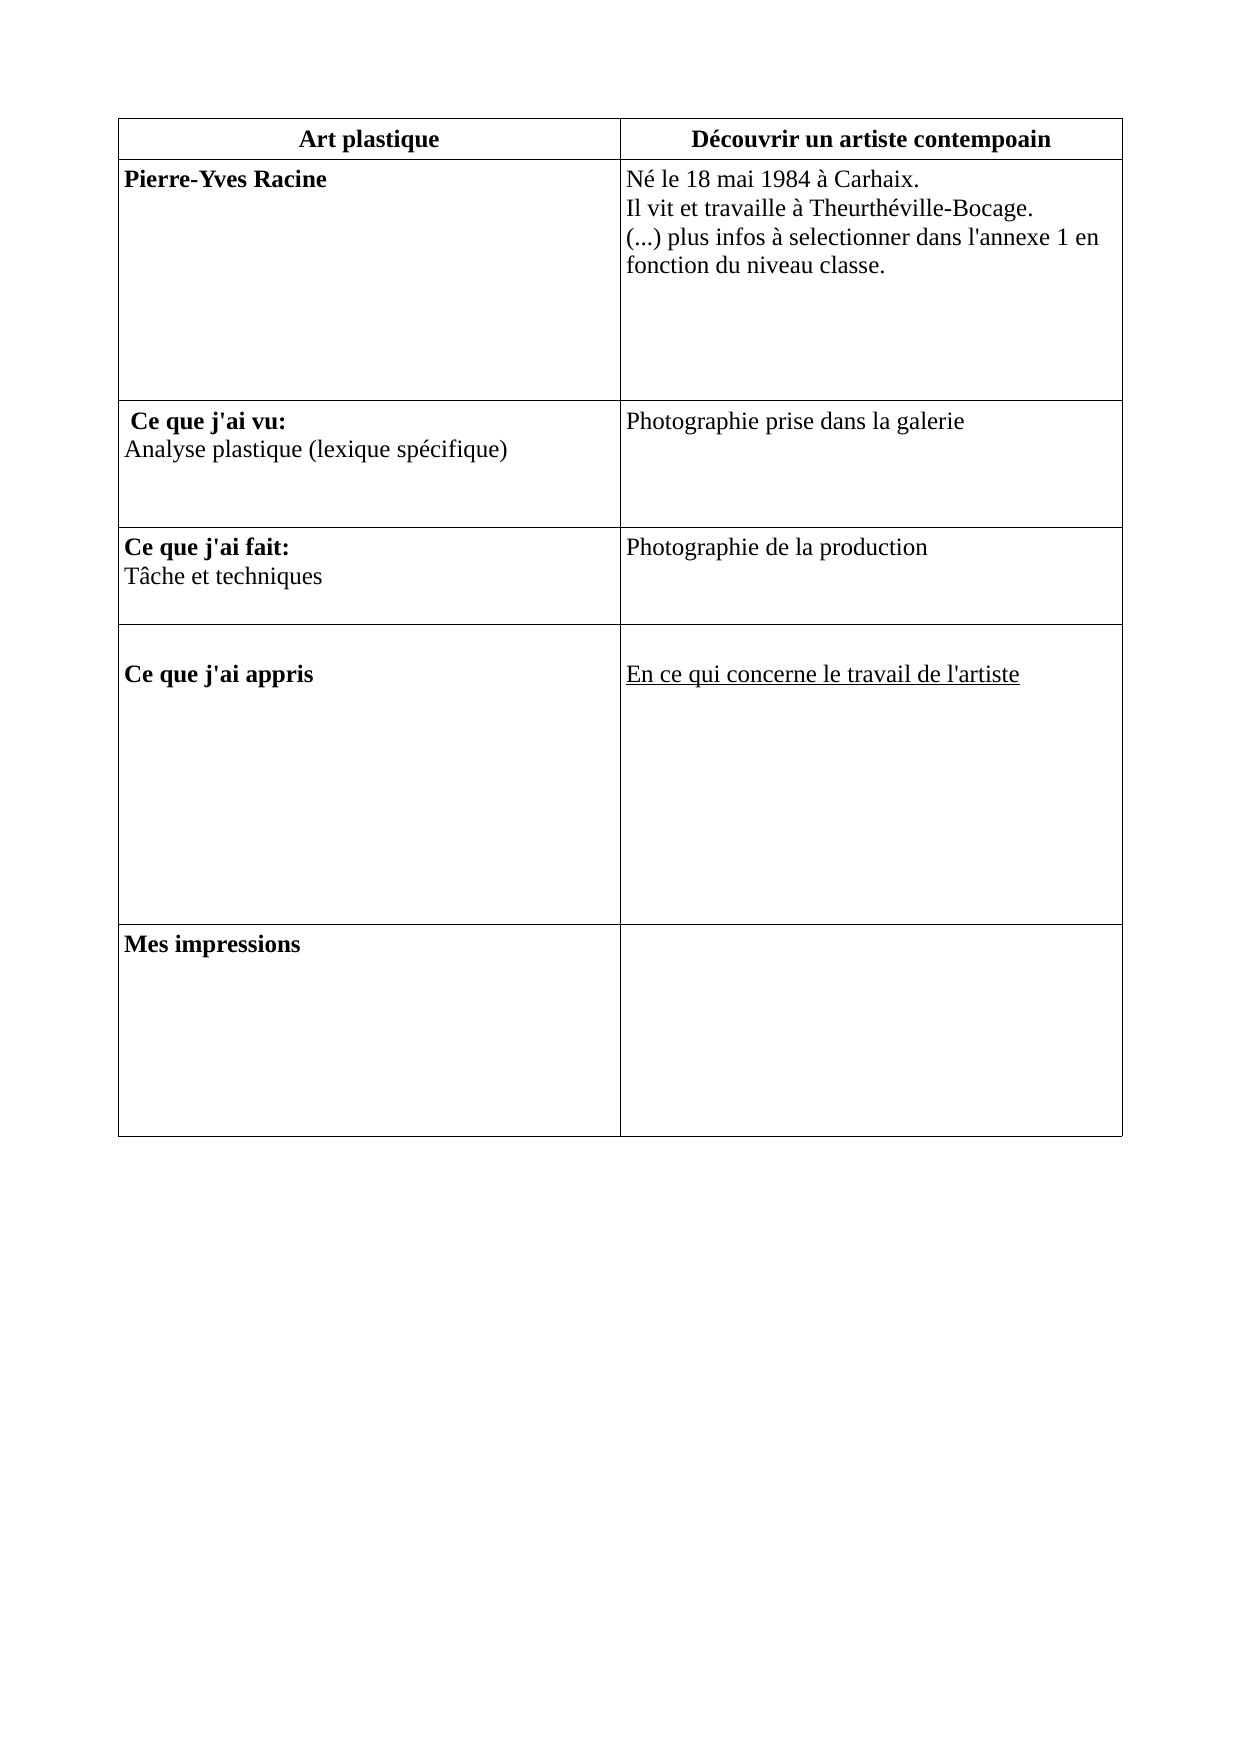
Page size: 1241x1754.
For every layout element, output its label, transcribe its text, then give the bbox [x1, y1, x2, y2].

table_cell Mes impressions [119, 925, 620, 1136]
table_cell Photographie prise dans la galerie [621, 401, 1122, 527]
table_cell Ce que j'ai appris [119, 625, 620, 923]
table_cell [621, 925, 1122, 1136]
table_cell En ce qui concerne le travail de l'artiste [621, 625, 1122, 923]
table_cell Né le 18 mai 1984 à Carhaix. Il vit et travaille à Theurthéville-Bocage. (...) plus infos à selectionner dans l'annexe 1 en fonction du niveau classe. [621, 160, 1122, 400]
table_header Découvrir un artiste contempoain [621, 119, 1122, 158]
table_cell Pierre-Yves Racine [119, 160, 620, 400]
table_cell Ce que j'ai vu: Analyse plastique (lexique spécifique) [119, 401, 620, 527]
table_cell Ce que j'ai fait: Tâche et techniques [119, 528, 620, 624]
table_cell Photographie de la production [621, 528, 1122, 624]
table_header Art plastique [119, 119, 620, 158]
